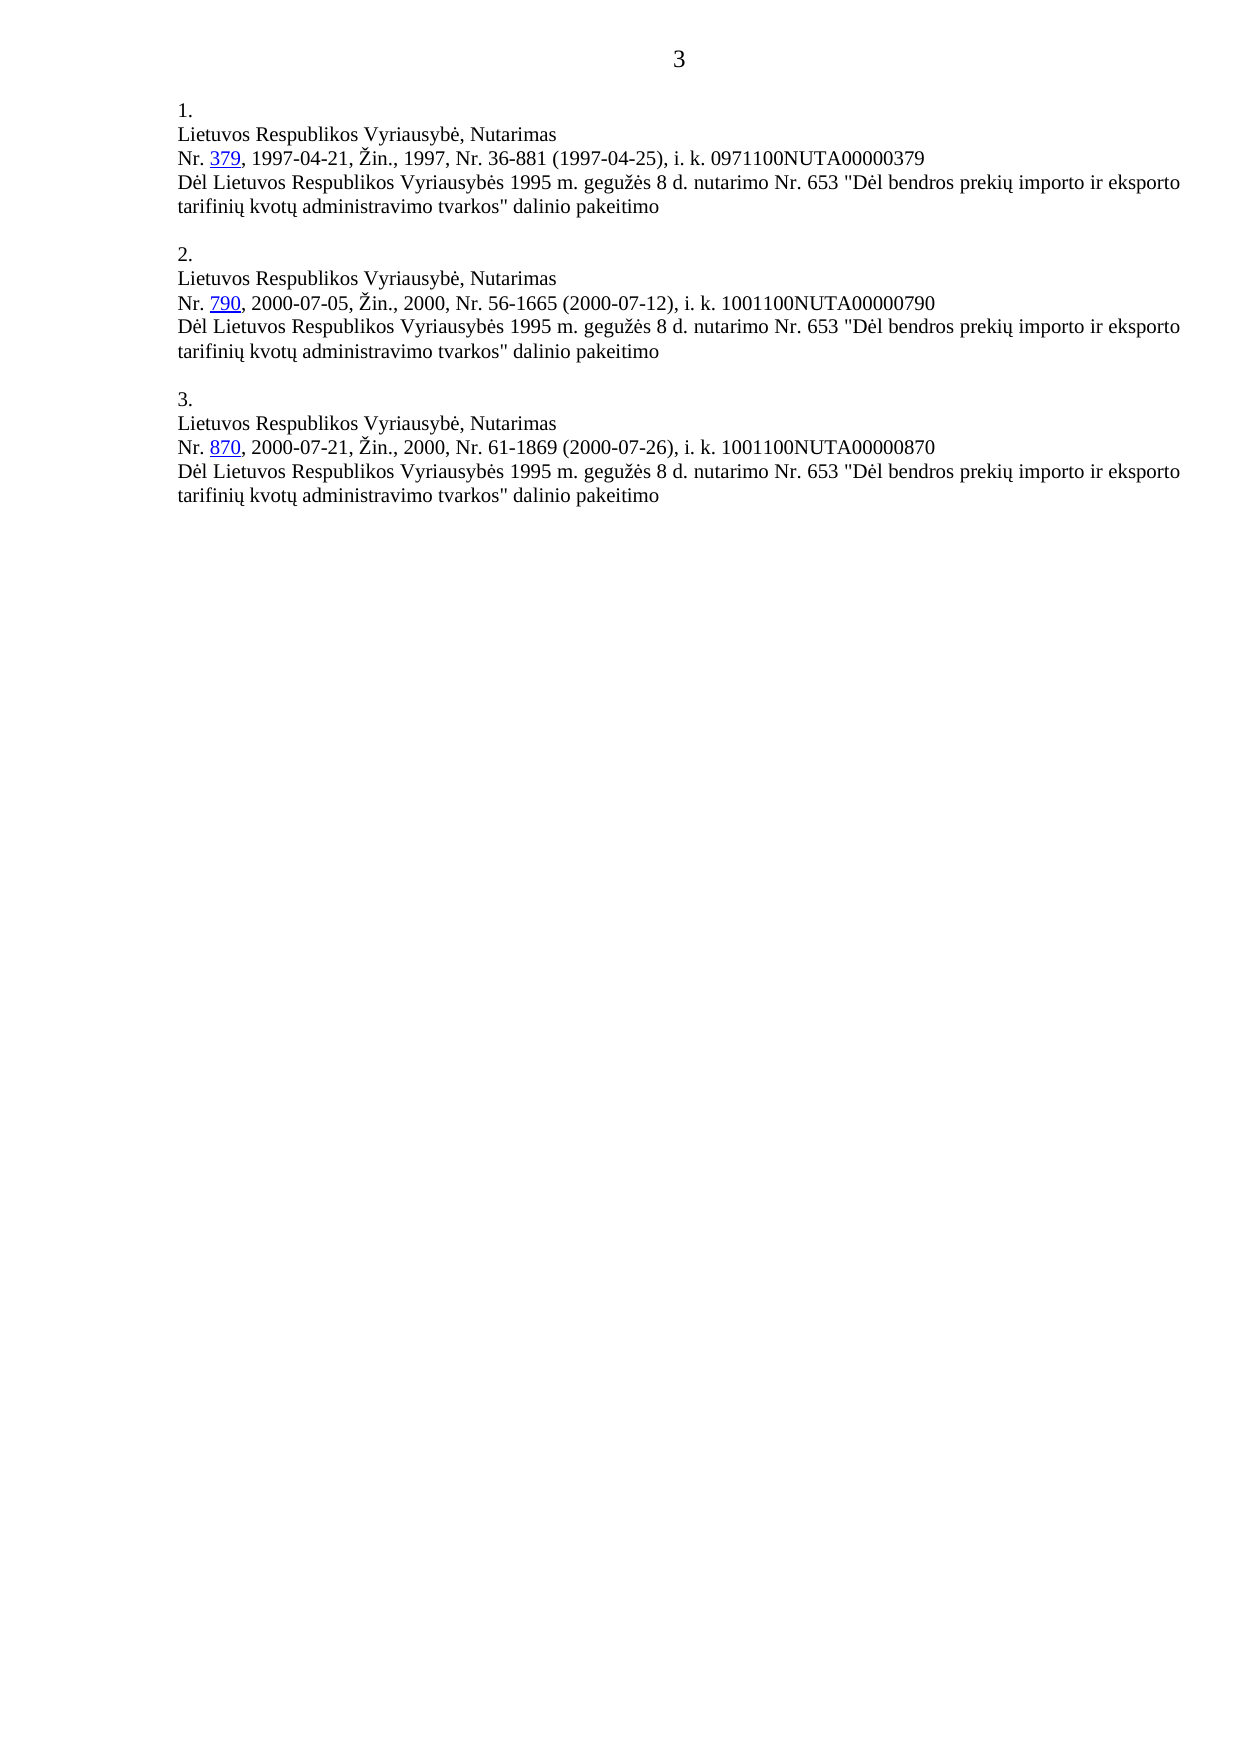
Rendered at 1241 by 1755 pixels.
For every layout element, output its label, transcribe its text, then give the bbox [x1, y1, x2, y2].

text Dėl Lietuvos Respublikos Vyriausybės 1995 m. gegužės 8 d. nutarimo Nr. 653 "Dėl bendros prekių importo ir eksporto tarifinių kvotų administravimo tvarkos" dalinio pakeitimo [177, 170, 1181, 218]
text Nr. 790, 2000-07-05, Žin., 2000, Nr. 56-1665 (2000-07-12), i. k. 1001100NUTA00000790 [177, 290, 1181, 314]
text 3. [177, 387, 1181, 411]
text Lietuvos Respublikos Vyriausybė, Nutarimas [177, 266, 1181, 290]
text Nr. 379, 1997-04-21, Žin., 1997, Nr. 36-881 (1997-04-25), i. k. 0971100NUTA00000379 [177, 146, 1181, 170]
text 2. [177, 242, 1181, 266]
text Nr. 870, 2000-07-21, Žin., 2000, Nr. 61-1869 (2000-07-26), i. k. 1001100NUTA00000870 [177, 435, 1181, 459]
text Dėl Lietuvos Respublikos Vyriausybės 1995 m. gegužės 8 d. nutarimo Nr. 653 "Dėl bendros prekių importo ir eksporto tarifinių kvotų administravimo tvarkos" dalinio pakeitimo [177, 459, 1181, 507]
text Lietuvos Respublikos Vyriausybė, Nutarimas [177, 411, 1181, 435]
text Lietuvos Respublikos Vyriausybė, Nutarimas [177, 122, 1181, 146]
text Dėl Lietuvos Respublikos Vyriausybės 1995 m. gegužės 8 d. nutarimo Nr. 653 "Dėl bendros prekių importo ir eksporto tarifinių kvotų administravimo tvarkos" dalinio pakeitimo [177, 314, 1181, 363]
text 1. [177, 98, 1181, 122]
